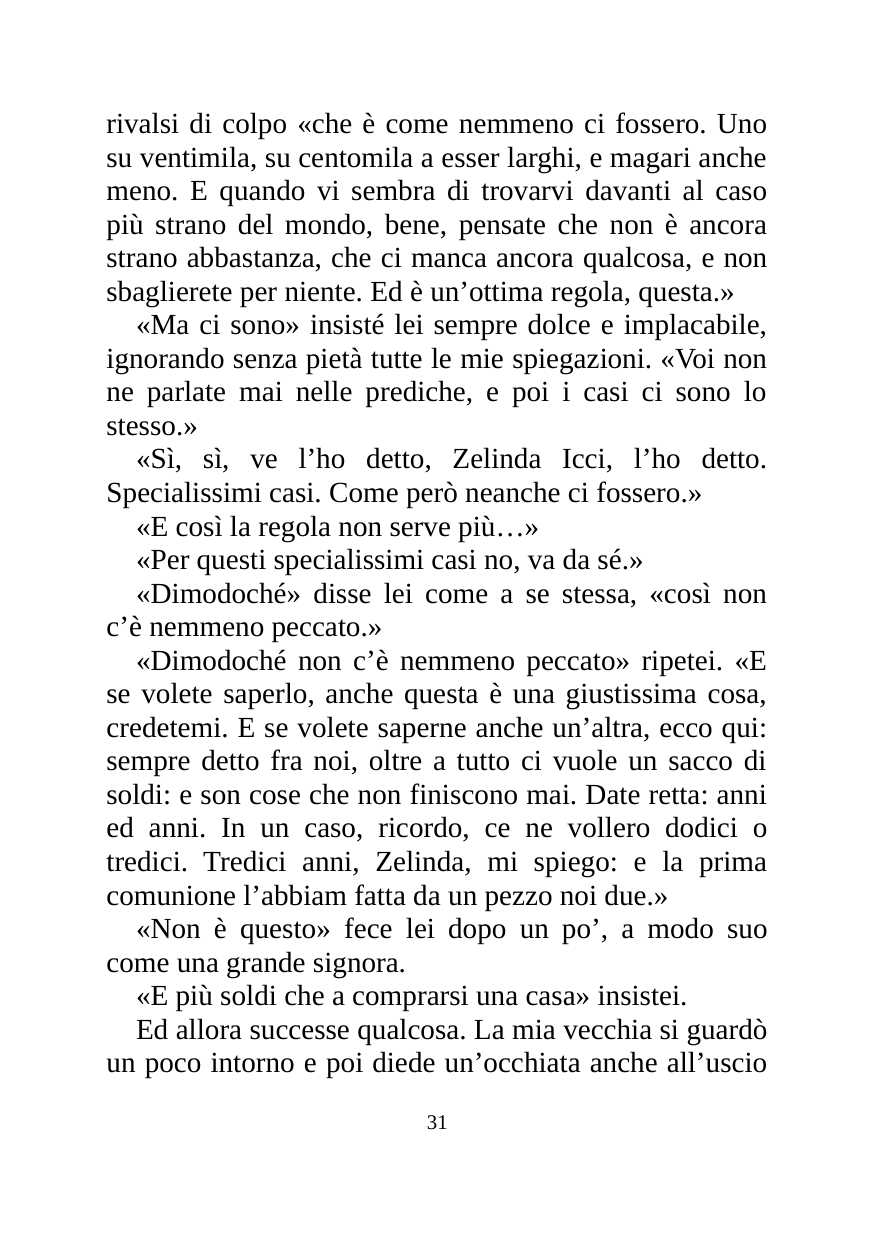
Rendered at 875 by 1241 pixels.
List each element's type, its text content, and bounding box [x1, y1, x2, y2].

text rivalsi di colpo «che è come nemmeno ci fossero. Uno su ventimila, su centomila a esser larghi, e magari anche meno. E quando vi sembra di trovarvi davanti al caso più strano del mondo, bene, pensate che non è ancora strano abbastanza, che ci manca ancora qualcosa, e non sbaglierete per niente. Ed è un’ottima regola, questa.» [106, 106, 768, 307]
text «Ma ci sono» insisté lei sempre dolce e implacabile, ignorando senza pietà tutte le mie spiegazioni. «Voi non ne parlate mai nelle prediche, e poi i casi ci sono lo stesso.» [106, 307, 768, 442]
text «Per questi specialissimi casi no, va da sé.» [106, 542, 768, 576]
text «Dimodoché» disse lei come a se stessa, «così non c’è nemmeno peccato.» [106, 576, 768, 643]
text «E più soldi che a comprarsi una casa» insistei. [106, 978, 768, 1012]
text Ed allora successe qualcosa. La mia vecchia si guardò un poco intorno e poi diede un’occhiata anche all’uscio [106, 1012, 768, 1079]
text «Sì, sì, ve l’ho detto, Zelinda Icci, l’ho detto. Specialissimi casi. Come però neanche ci fossero.» [106, 442, 768, 509]
text «E così la regola non serve più…» [106, 509, 768, 542]
text «Dimodoché non c’è nemmeno peccato» ripetei. «E se volete saperlo, anche questa è una giustissima cosa, credetemi. E se volete saperne anche un’altra, ecco qui: sempre detto fra noi, oltre a tutto ci vuole un sacco di soldi: e son cose che non finiscono mai. Date retta: anni ed anni. In un caso, ricordo, ce ne vollero dodici o tredici. Tredici anni, Zelinda, mi spiego: e la prima comunione l’abbiam fatta da un pezzo noi due.» [106, 643, 768, 911]
text «Non è questo» fece lei dopo un po’, a modo suo come una grande signora. [106, 911, 768, 978]
